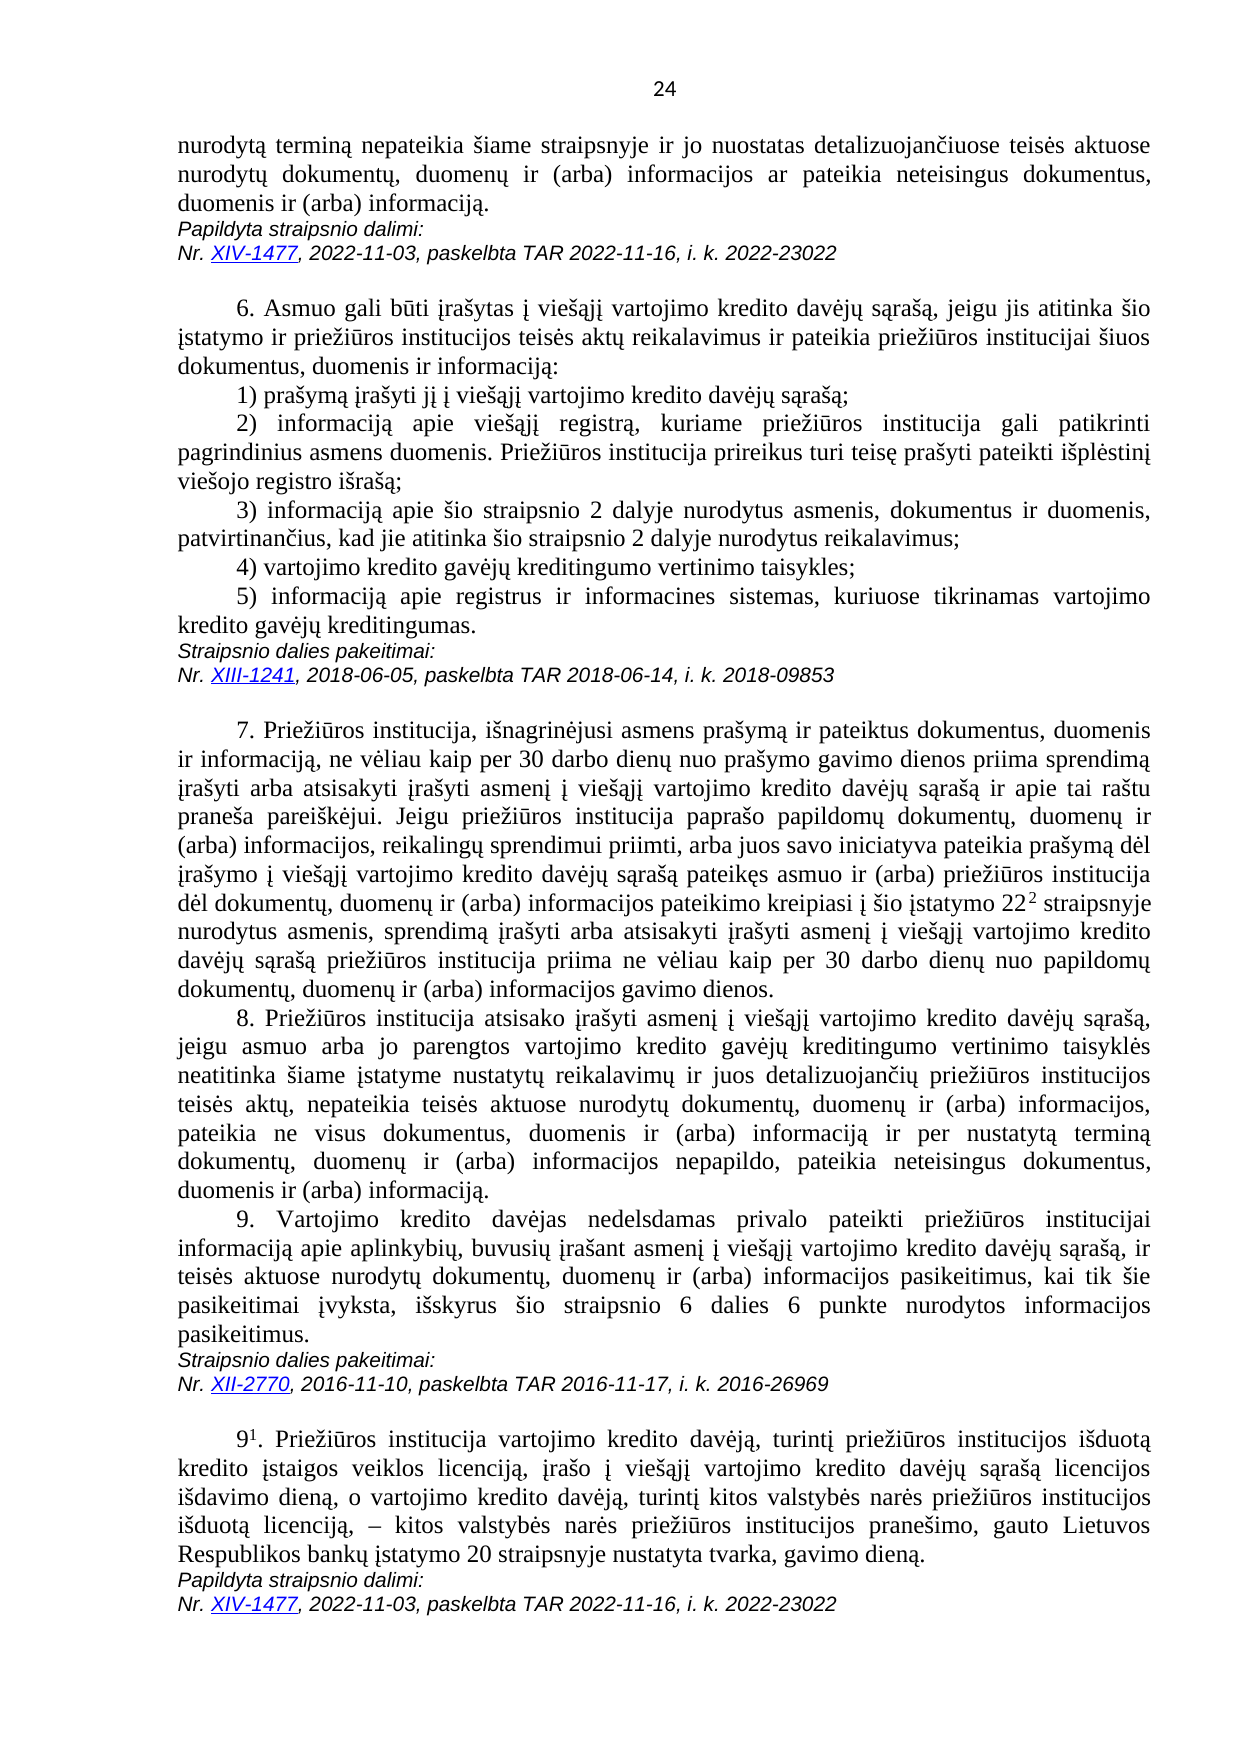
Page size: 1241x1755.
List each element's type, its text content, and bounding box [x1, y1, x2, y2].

text Nr. XIII-1241, 2018-06-05, paskelbta TAR 2018-06-14, i. k. 2018-09853 [177, 662, 1152, 686]
text Straipsnio dalies pakeitimai: [177, 1348, 1152, 1372]
text Papildyta straipsnio dalimi: [177, 1568, 1152, 1592]
text 7. Priežiūros institucija, išnagrinėjusi asmens prašymą ir pateiktus dokumentus, duomenis ir informaciją, ne vėliau kaip per 30 darbo dienų nuo prašymo gavimo dienos priima sprendimą įrašyti arba atsisakyti įrašyti asmenį į viešąjį vartojimo kredito davėjų sąrašą ir apie tai raštu praneša pareiškėjui. Jeigu priežiūros institucija paprašo papildomų dokumentų, duomenų ir (arba) informacijos, reikalingų sprendimui priimti, arba juos savo iniciatyva pateikia prašymą dėl įrašymo į viešąjį vartojimo kredito davėjų sąrašą pateikęs asmuo ir (arba) priežiūros institucija dėl dokumentų, duomenų ir (arba) informacijos pateikimo kreipiasi į šio įstatymo 222 straipsnyje nurodytus asmenis, sprendimą įrašyti arba atsisakyti įrašyti asmenį į viešąjį vartojimo kredito davėjų sąrašą priežiūros institucija priima ne vėliau kaip per 30 darbo dienų nuo papildomų dokumentų, duomenų ir (arba) informacijos gavimo dienos. [177, 715, 1152, 1003]
text 9. Vartojimo kredito davėjas nedelsdamas privalo pateikti priežiūros institucijai informaciją apie aplinkybių, buvusių įrašant asmenį į viešąjį vartojimo kredito davėjų sąrašą, ir teisės aktuose nurodytų dokumentų, duomenų ir (arba) informacijos pasikeitimus, kai tik šie pasikeitimai įvyksta, išskyrus šio straipsnio 6 dalies 6 punkte nurodytos informacijos pasikeitimus. [177, 1204, 1152, 1348]
text Nr. XIV-1477, 2022-11-03, paskelbta TAR 2022-11-16, i. k. 2022-23022 [177, 241, 1152, 265]
text nurodytą terminą nepateikia šiame straipsnyje ir jo nuostatas detalizuojančiuose teisės aktuose nurodytų dokumentų, duomenų ir (arba) informacijos ar pateikia neteisingus dokumentus, duomenis ir (arba) informaciją. [177, 131, 1152, 217]
text 1) prašymą įrašyti jį į viešąjį vartojimo kredito davėjų sąrašą; [177, 380, 1152, 408]
text 5) informaciją apie registrus ir informacines sistemas, kuriuose tikrinamas vartojimo kredito gavėjų kreditingumas. [177, 581, 1152, 638]
text Nr. XIV-1477, 2022-11-03, paskelbta TAR 2022-11-16, i. k. 2022-23022 [177, 1592, 1152, 1616]
text 6. Asmuo gali būti įrašytas į viešąjį vartojimo kredito davėjų sąrašą, jeigu jis atitinka šio įstatymo ir priežiūros institucijos teisės aktų reikalavimus ir pateikia priežiūros institucijai šiuos dokumentus, duomenis ir informaciją: [177, 293, 1152, 380]
text Papildyta straipsnio dalimi: [177, 217, 1152, 241]
text Straipsnio dalies pakeitimai: [177, 638, 1152, 662]
text 4) vartojimo kredito gavėjų kreditingumo vertinimo taisykles; [177, 552, 1152, 581]
text 2) informaciją apie viešąjį registrą, kuriame priežiūros institucija gali patikrinti pagrindinius asmens duomenis. Priežiūros institucija prireikus turi teisę prašyti pateikti išplėstinį viešojo registro išrašą; [177, 408, 1152, 495]
text Nr. XII-2770, 2016-11-10, paskelbta TAR 2016-11-17, i. k. 2016-26969 [177, 1372, 1152, 1396]
text 8. Priežiūros institucija atsisako įrašyti asmenį į viešąjį vartojimo kredito davėjų sąrašą, jeigu asmuo arba jo parengtos vartojimo kredito gavėjų kreditingumo vertinimo taisyklės neatitinka šiame įstatyme nustatytų reikalavimų ir juos detalizuojančių priežiūros institucijos teisės aktų, nepateikia teisės aktuose nurodytų dokumentų, duomenų ir (arba) informacijos, pateikia ne visus dokumentus, duomenis ir (arba) informaciją ir per nustatytą terminą dokumentų, duomenų ir (arba) informacijos nepapildo, pateikia neteisingus dokumentus, duomenis ir (arba) informaciją. [177, 1003, 1152, 1204]
text 91. Priežiūros institucija vartojimo kredito davėją, turintį priežiūros institucijos išduotą kredito įstaigos veiklos licenciją, įrašo į viešąjį vartojimo kredito davėjų sąrašą licencijos išdavimo dieną, o vartojimo kredito davėją, turintį kitos valstybės narės priežiūros institucijos išduotą licenciją, – kitos valstybės narės priežiūros institucijos pranešimo, gauto Lietuvos Respublikos bankų įstatymo 20 straipsnyje nustatyta tvarka, gavimo dieną. [177, 1424, 1152, 1568]
text 3) informaciją apie šio straipsnio 2 dalyje nurodytus asmenis, dokumentus ir duomenis, patvirtinančius, kad jie atitinka šio straipsnio 2 dalyje nurodytus reikalavimus; [177, 495, 1152, 552]
